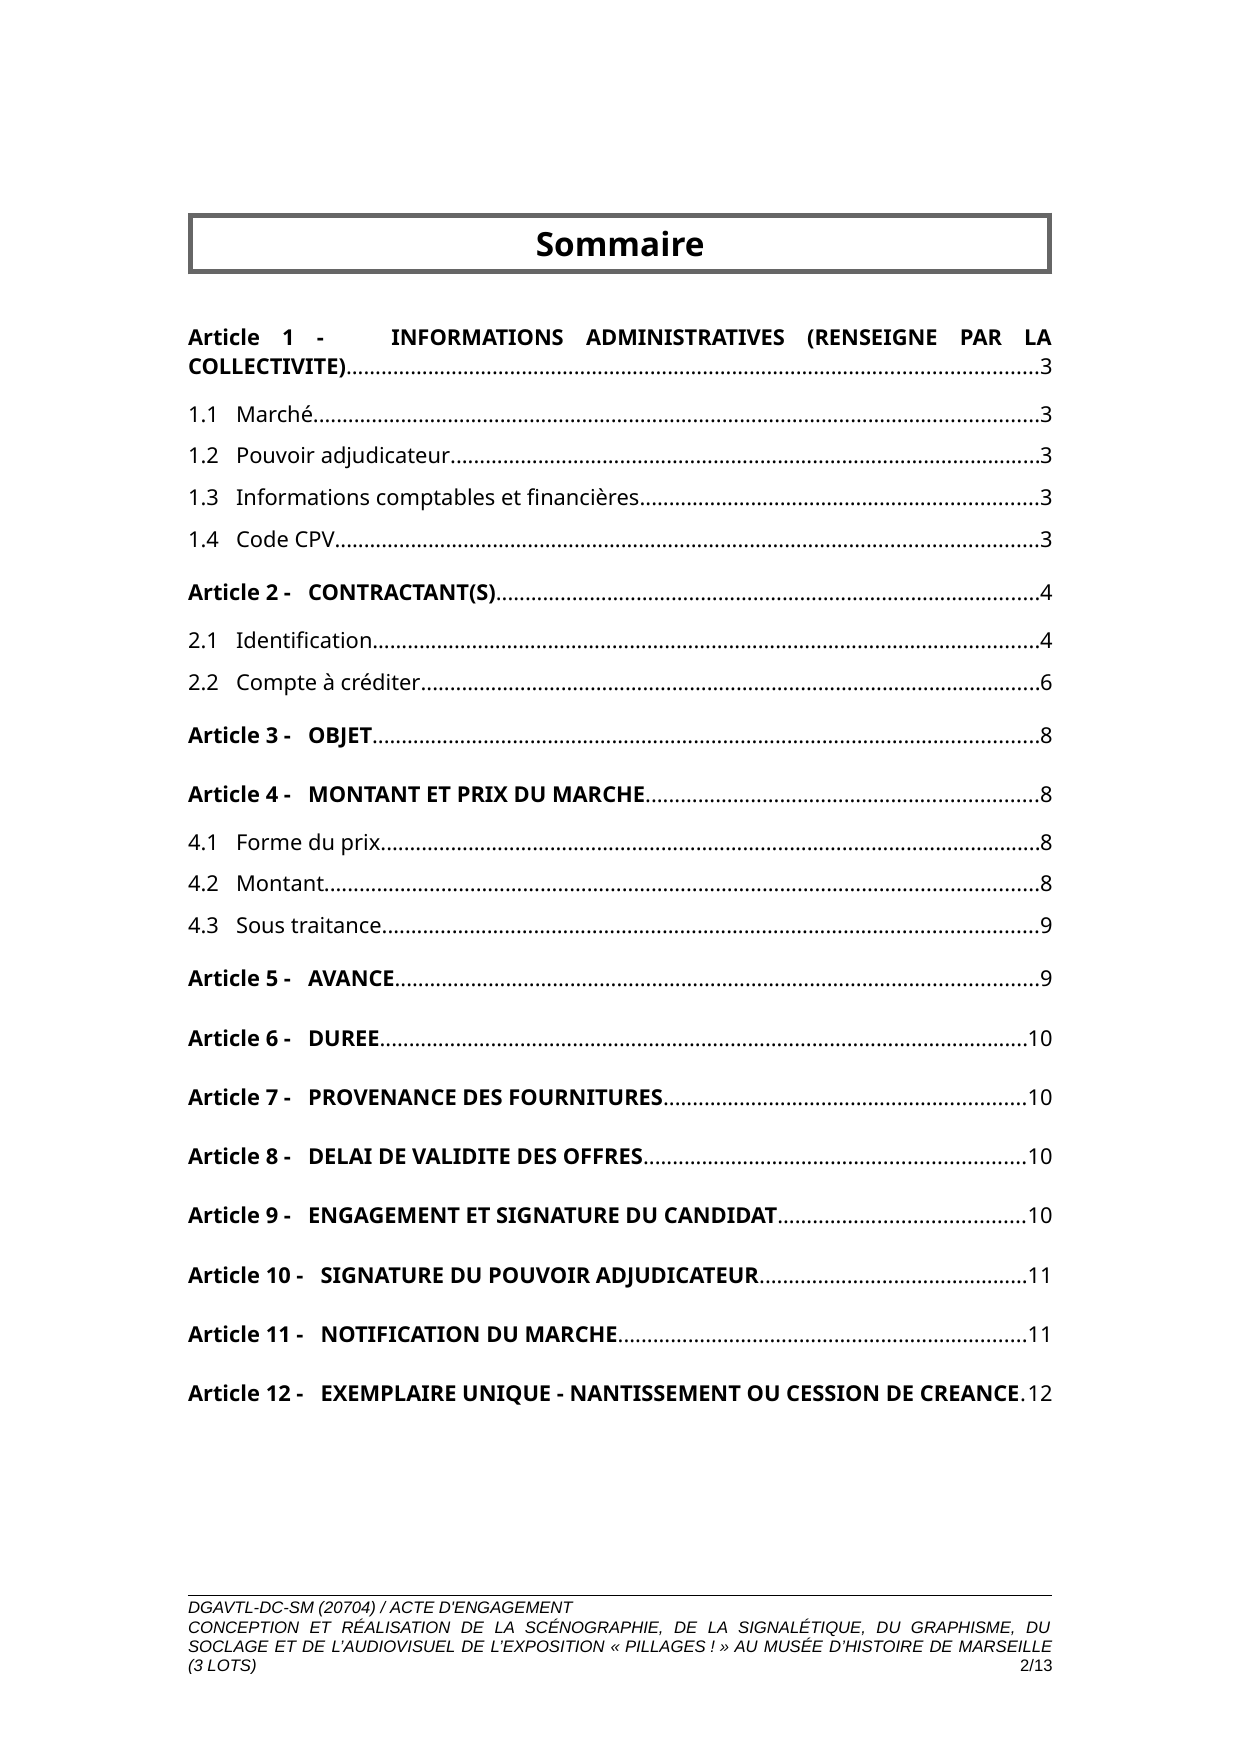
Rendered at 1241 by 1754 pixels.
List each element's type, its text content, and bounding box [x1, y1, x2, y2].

text Article 2 - CONTRACTANT(S) 4 [188, 577, 1052, 607]
text Article 1 - INFORMATIONS ADMINISTRATIVES (RENSEIGNE PAR LA COLLECTIVITE) 3 [188, 322, 1052, 381]
text Article 6 - DUREE 10 [188, 1023, 1052, 1052]
text 2.2 Compte à créditer 6 [188, 666, 1052, 696]
text Article 4 - MONTANT ET PRIX DU MARCHE 8 [188, 779, 1052, 809]
text Article 5 - AVANCE 9 [188, 963, 1052, 993]
text 4.2 Montant 8 [188, 868, 1052, 898]
text 1.4 Code CPV 3 [188, 524, 1052, 554]
text Article 10 - SIGNATURE DU POUVOIR ADJUDICATEUR 11 [188, 1260, 1052, 1289]
text 4.3 Sous traitance 9 [188, 910, 1052, 940]
text Article 7 - PROVENANCE DES FOURNITURES 10 [188, 1082, 1052, 1112]
text Article 9 - ENGAGEMENT ET SIGNATURE DU CANDIDAT 10 [188, 1201, 1052, 1230]
text Article 11 - NOTIFICATION DU MARCHE 11 [188, 1319, 1052, 1349]
text Article 3 - OBJET 8 [188, 720, 1052, 750]
text 1.1 Marché 3 [188, 399, 1052, 429]
subtitle Sommaire [193, 218, 1047, 269]
text Article 8 - DELAI DE VALIDITE DES OFFRES 10 [188, 1141, 1052, 1171]
text 2.1 Identification 4 [188, 625, 1052, 654]
text Article 12 - EXEMPLAIRE UNIQUE - NANTISSEMENT OU CESSION DE CREANCE 12 [188, 1378, 1052, 1408]
text 1.3 Informations comptables et financières 3 [188, 482, 1052, 512]
text 4.1 Forme du prix 8 [188, 827, 1052, 856]
text 1.2 Pouvoir adjudicateur 3 [188, 441, 1052, 470]
